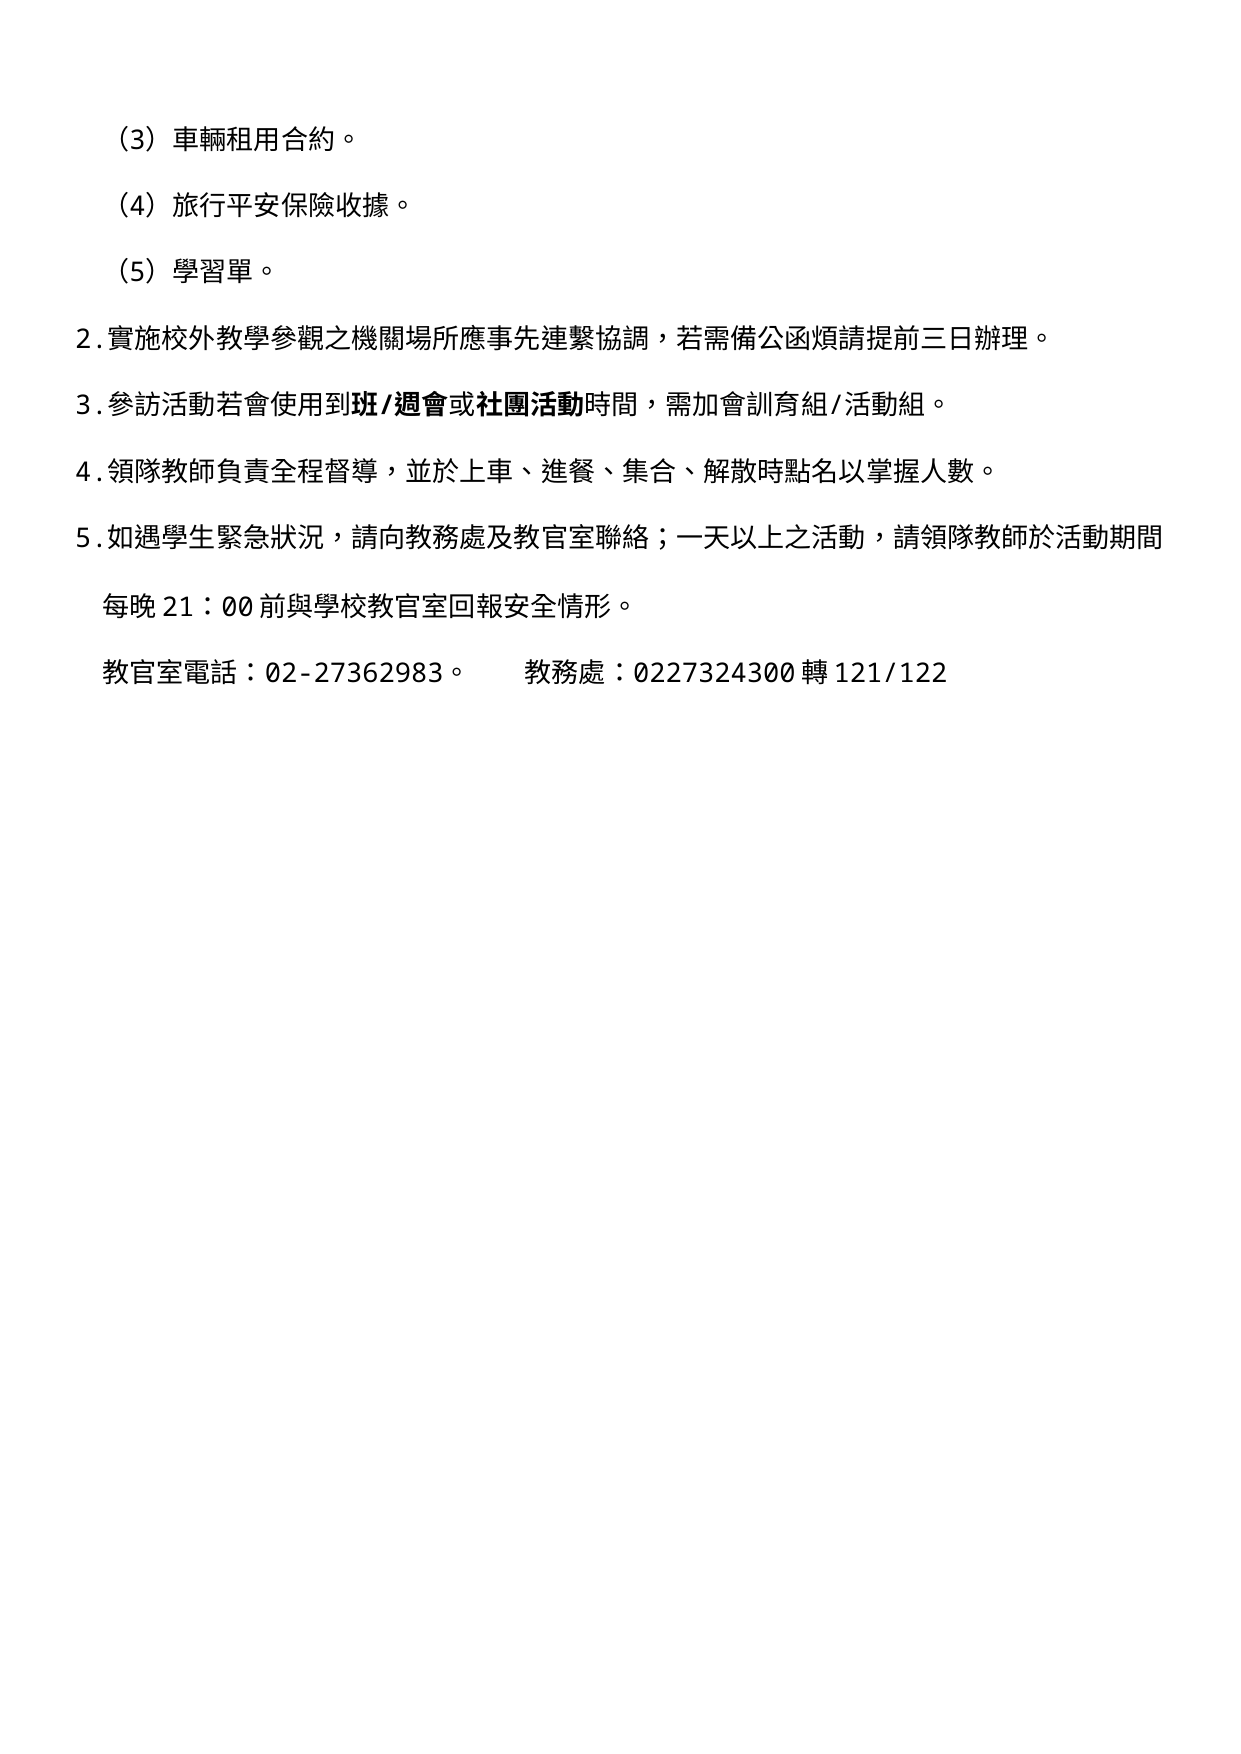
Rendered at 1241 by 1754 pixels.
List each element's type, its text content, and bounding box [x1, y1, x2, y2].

text 2.實施校外教學參觀之機關場所應事先連繫協調，若需備公函煩請提前三日辦理。 [75, 295, 1165, 357]
text 3.參訪活動若會使用到班/週會或社團活動時間，需加會訓育組/活動組。 [75, 361, 1165, 424]
text 5.如遇學生緊急狀況，請向教務處及教官室聯絡；一天以上之活動，請領隊教師於活動期間每晚21：00前與學校教官室回報安全情形。 [75, 494, 1165, 625]
text （5）學習單。 [75, 228, 1165, 291]
text （4）旅行平安保險收據。 [75, 162, 1165, 224]
text （3）車輛租用合約。 [75, 96, 1165, 158]
text 4.領隊教師負責全程督導，並於上車、進餐、集合、解散時點名以掌握人數。 [75, 427, 1165, 490]
text 教官室電話：02-27362983。 教務處：0227324300轉121/122 [75, 629, 1165, 691]
